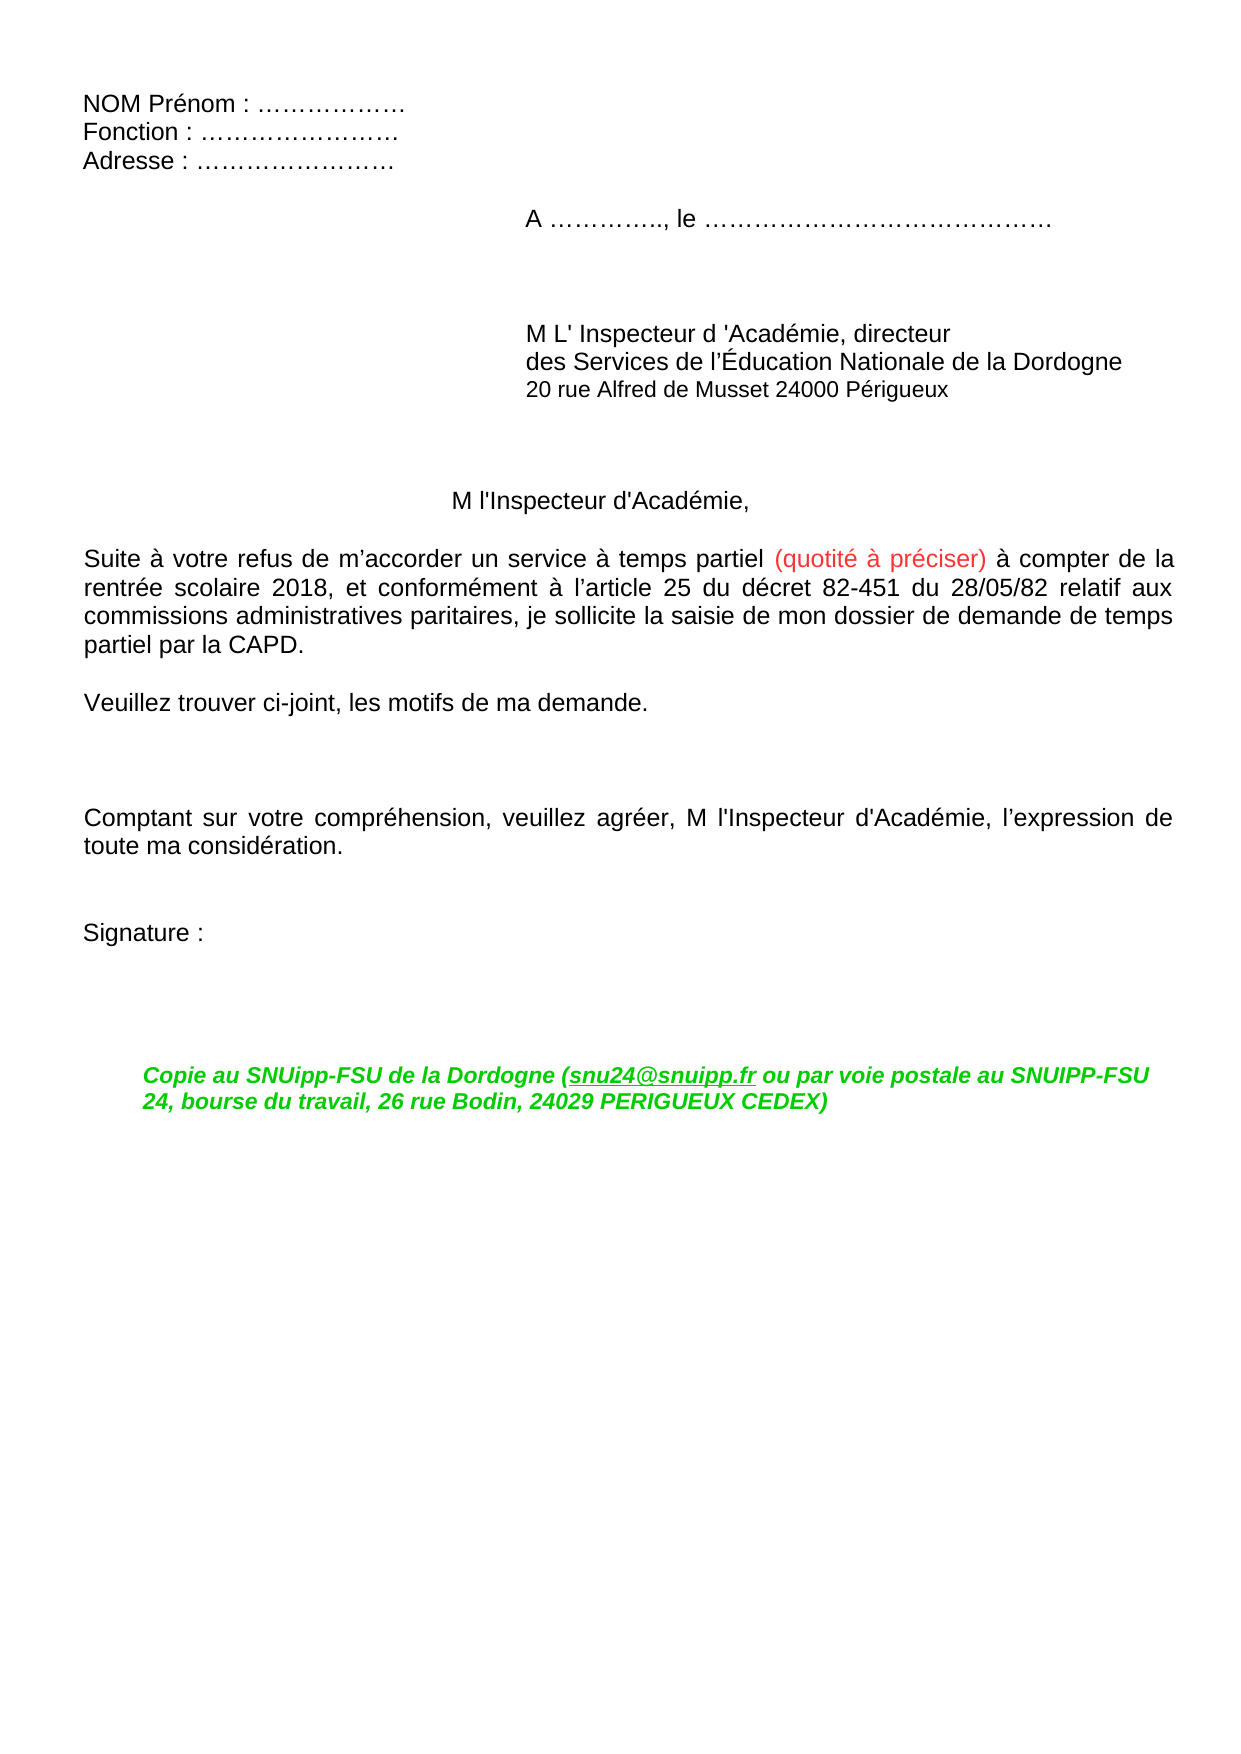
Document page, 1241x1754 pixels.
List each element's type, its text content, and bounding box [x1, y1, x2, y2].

text M l'Inspecteur d'Académie, [83, 486, 1193, 515]
text Fonction : …………………… [83, 117, 1175, 146]
subtitle Copie au SNUipp-FSU de la Dordogne (snu24@snuipp.fr ou par voie postale au SNUIPP-FSU 24, bourse du travail, 26 rue Bodin, 24029 PERIGUEUX CEDEX) [83, 1062, 1175, 1114]
text Veuillez trouver ci-joint, les motifs de ma demande. [84, 688, 1175, 716]
text Adresse : …………………… [83, 146, 1175, 175]
text A ………….., le …………………………………… [451, 204, 1175, 232]
text 20 rue Alfred de Musset 24000 Périgueux [526, 376, 1193, 402]
text NOM Prénom : ……………… [83, 89, 1175, 117]
text Comptant sur votre compréhension, veuillez agréer, M l'Inspecteur d'Académie, l’expression de toute ma considération. [84, 803, 1175, 860]
text M L' Inspecteur d 'Académie, directeur [526, 319, 1193, 347]
text Signature : [83, 918, 1175, 946]
text Suite à votre refus de m’accorder un service à temps partiel (quotité à préciser) à compter de la rentrée scolaire 2018, et conformément à l’article 25 du décret 82-451 du 28/05/82 relatif aux commissions administratives paritaires, je sollicite la saisie de mon dossier de demande de temps partiel par la CAPD. [84, 544, 1175, 659]
text des Services de l’Éducation Nationale de la Dordogne [526, 347, 1193, 376]
